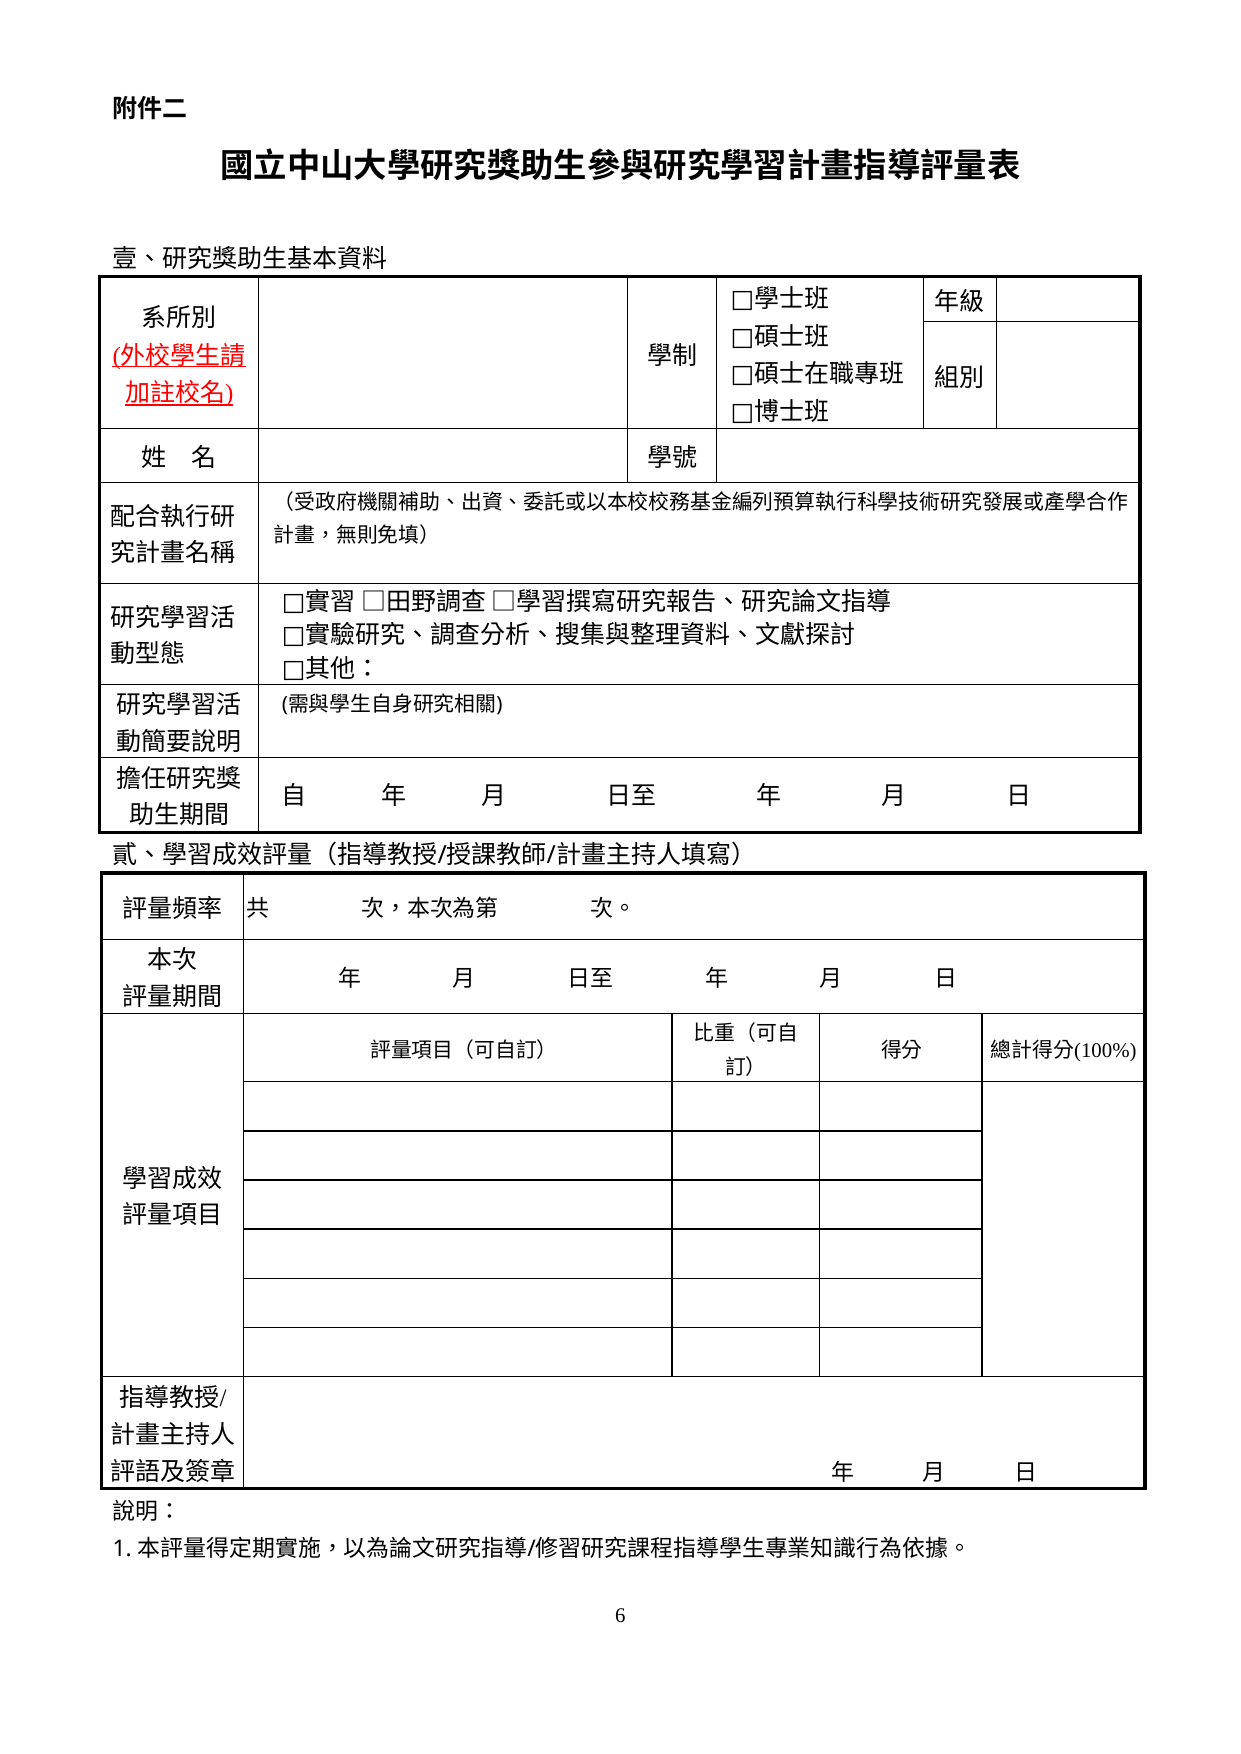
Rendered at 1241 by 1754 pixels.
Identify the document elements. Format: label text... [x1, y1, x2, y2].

table_cell [673, 1181, 819, 1228]
table_header [259, 278, 627, 428]
table_header [997, 278, 1138, 321]
table_cell [673, 1082, 819, 1130]
table_cell [820, 1082, 981, 1130]
table_cell 擔任研究獎助生期間 [101, 758, 258, 831]
table_cell 指導教授/ 計畫主持人 評語及簽章 [103, 1377, 243, 1487]
table_header 評量頻率 [103, 875, 243, 938]
table_cell 總計得分(100%) [983, 1014, 1143, 1081]
table_cell [259, 429, 627, 482]
table_cell 研究學習活動簡要說明 [101, 685, 258, 757]
table_cell 評量項目（可自訂） [244, 1014, 671, 1081]
table_cell 研究學習活動型態 [101, 584, 258, 684]
table_cell 學號 [628, 429, 716, 482]
table_cell 自 年 月 日至 年 月 日 [259, 758, 1138, 831]
text 1. 本評量得定期實施，以為論文研究指導/修習研究課程指導學生專業知識行為依據。 [112, 1528, 1128, 1565]
table_cell [244, 1181, 671, 1228]
table_header 年級 [924, 278, 996, 321]
table_cell 姓 名 [101, 429, 258, 482]
table_cell 組別 [924, 322, 996, 428]
text 附件二 [112, 88, 1128, 125]
text 壹、研究獎助生基本資料 [112, 238, 1128, 275]
table_cell [820, 1328, 981, 1376]
table_cell （受政府機關補助、出資、委託或以本校校務基金編列預算執行科學技術研究發展或產學合作計畫，無則免填） [259, 483, 1138, 583]
table_cell 學習成效 評量項目 [103, 1014, 243, 1376]
table_cell (需與學生自身研究相關) [259, 685, 1138, 757]
table_cell [820, 1132, 981, 1179]
text 國立中山大學研究獎助生參與研究學習計畫指導評量表 [112, 125, 1128, 200]
text 說明： [112, 1490, 1128, 1528]
table_cell [244, 1279, 671, 1327]
table_cell [717, 429, 1138, 482]
table_cell [997, 322, 1138, 428]
table_cell 年 月 日 [244, 1377, 1143, 1487]
table_header □學士班 □碩士班 □碩士在職專班 □博士班 [717, 278, 923, 428]
table_cell [673, 1132, 819, 1179]
table_cell 配合執行研究計畫名稱 [101, 483, 258, 583]
table_header 共 次，本次為第 次。 [244, 875, 1143, 938]
table_header 系所別 (外校學生請加註校名) [101, 278, 258, 428]
table_cell [820, 1279, 981, 1327]
table_cell 年 月 日至 年 月 日 [244, 940, 1143, 1012]
table_cell [244, 1082, 671, 1130]
table_cell [983, 1082, 1143, 1376]
table_cell [673, 1328, 819, 1376]
table_cell 比重（可自訂） [673, 1014, 819, 1081]
table_cell [820, 1230, 981, 1277]
table_cell 本次 評量期間 [103, 940, 243, 1012]
table_cell [244, 1328, 671, 1376]
table_cell [244, 1132, 671, 1179]
table_cell □實習 □田野調查 □學習撰寫研究報告、研究論文指導 □實驗研究、調查分析、搜集與整理資料、文獻探討 □其他： [259, 584, 1138, 684]
table_cell [820, 1181, 981, 1228]
table_cell [673, 1279, 819, 1327]
table_cell 得分 [820, 1014, 981, 1081]
table_cell [673, 1230, 819, 1277]
table_header 學制 [628, 278, 716, 428]
text 貳、學習成效評量（指導教授/授課教師/計畫主持人填寫） [112, 834, 1128, 871]
table_cell [244, 1230, 671, 1277]
